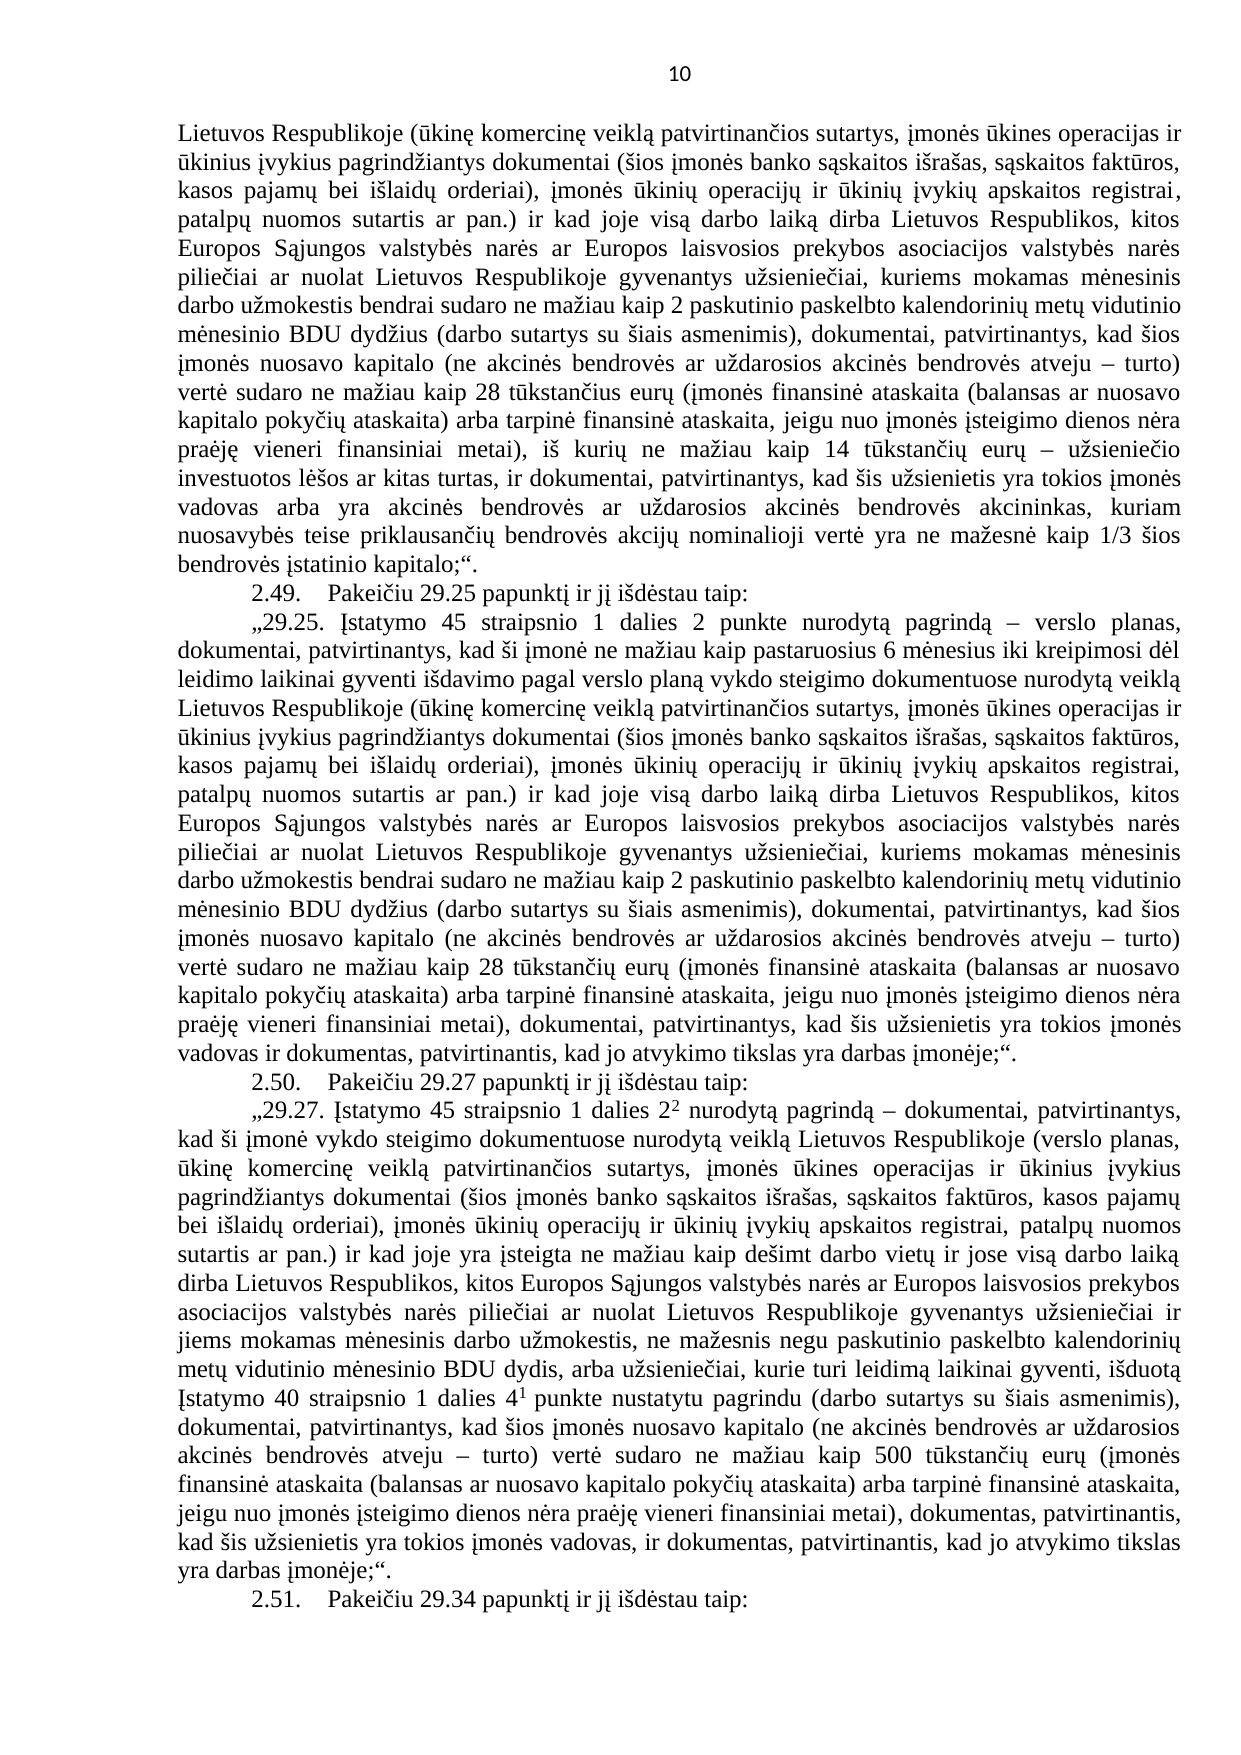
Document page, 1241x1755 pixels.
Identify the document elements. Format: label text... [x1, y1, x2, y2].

text 2.50. Pakeičiu 29.27 papunktį ir jį išdėstau taip: [177, 1067, 1181, 1096]
text 2.51. Pakeičiu 29.34 papunktį ir jį išdėstau taip: [177, 1584, 1181, 1613]
text „29.27. Įstatymo 45 straipsnio 1 dalies 22 nurodytą pagrindą – dokumentai, patvirtinantys, kad ši įmonė vykdo steigimo dokumentuose nurodytą veiklą Lietuvos Respublikoje (verslo planas, ūkinę komercinę veiklą patvirtinančios sutartys, įmonės ūkines operacijas ir ūkinius įvykius pagrindžiantys dokumentai (šios įmonės banko sąskaitos išrašas, sąskaitos faktūros, kasos pajamų bei išlaidų orderiai), įmonės ūkinių operacijų ir ūkinių įvykių apskaitos registrai, patalpų nuomos sutartis ar pan.) ir kad joje yra įsteigta ne mažiau kaip dešimt darbo vietų ir jose visą darbo laiką dirba Lietuvos Respublikos, kitos Europos Sąjungos valstybės narės ar Europos laisvosios prekybos asociacijos valstybės narės piliečiai ar nuolat Lietuvos Respublikoje gyvenantys užsieniečiai ir jiems mokamas mėnesinis darbo užmokestis, ne mažesnis negu paskutinio paskelbto kalendorinių metų vidutinio mėnesinio BDU dydis, arba užsieniečiai, kurie turi leidimą laikinai gyventi, išduotą Įstatymo 40 straipsnio 1 dalies 41 punkte nustatytu pagrindu (darbo sutartys su šiais asmenimis), dokumentai, patvirtinantys, kad šios įmonės nuosavo kapitalo (ne akcinės bendrovės ar uždarosios akcinės bendrovės atveju – turto) vertė sudaro ne mažiau kaip 500 tūkstančių eurų (įmonės finansinė ataskaita (balansas ar nuosavo kapitalo pokyčių ataskaita) arba tarpinė finansinė ataskaita, jeigu nuo įmonės įsteigimo dienos nėra praėję vieneri finansiniai metai), dokumentas, patvirtinantis, kad šis užsienietis yra tokios įmonės vadovas, ir dokumentas, patvirtinantis, kad jo atvykimo tikslas yra darbas įmonėje;“. [177, 1096, 1181, 1584]
text 2.49. Pakeičiu 29.25 papunktį ir jį išdėstau taip: [177, 578, 1181, 607]
text Lietuvos Respublikoje (ūkinę komercinę veiklą patvirtinančios sutartys, įmonės ūkines operacijas ir ūkinius įvykius pagrindžiantys dokumentai (šios įmonės banko sąskaitos išrašas, sąskaitos faktūros, kasos pajamų bei išlaidų orderiai), įmonės ūkinių operacijų ir ūkinių įvykių apskaitos registrai, patalpų nuomos sutartis ar pan.) ir kad joje visą darbo laiką dirba Lietuvos Respublikos, kitos Europos Sąjungos valstybės narės ar Europos laisvosios prekybos asociacijos valstybės narės piliečiai ar nuolat Lietuvos Respublikoje gyvenantys užsieniečiai, kuriems mokamas mėnesinis darbo užmokestis bendrai sudaro ne mažiau kaip 2 paskutinio paskelbto kalendorinių metų vidutinio mėnesinio BDU dydžius (darbo sutartys su šiais asmenimis), dokumentai, patvirtinantys, kad šios įmonės nuosavo kapitalo (ne akcinės bendrovės ar uždarosios akcinės bendrovės atveju – turto) vertė sudaro ne mažiau kaip 28 tūkstančius eurų (įmonės finansinė ataskaita (balansas ar nuosavo kapitalo pokyčių ataskaita) arba tarpinė finansinė ataskaita, jeigu nuo įmonės įsteigimo dienos nėra praėję vieneri finansiniai metai), iš kurių ne mažiau kaip 14 tūkstančių eurų – užsieniečio investuotos lėšos ar kitas turtas, ir dokumentai, patvirtinantys, kad šis užsienietis yra tokios įmonės vadovas arba yra akcinės bendrovės ar uždarosios akcinės bendrovės akcininkas, kuriam nuosavybės teise priklausančių bendrovės akcijų nominalioji vertė yra ne mažesnė kaip 1/3 šios bendrovės įstatinio kapitalo;“. [177, 118, 1181, 578]
text „29.25. Įstatymo 45 straipsnio 1 dalies 2 punkte nurodytą pagrindą – verslo planas, dokumentai, patvirtinantys, kad ši įmonė ne mažiau kaip pastaruosius 6 mėnesius iki kreipimosi dėl leidimo laikinai gyventi išdavimo pagal verslo planą vykdo steigimo dokumentuose nurodytą veiklą Lietuvos Respublikoje (ūkinę komercinę veiklą patvirtinančios sutartys, įmonės ūkines operacijas ir ūkinius įvykius pagrindžiantys dokumentai (šios įmonės banko sąskaitos išrašas, sąskaitos faktūros, kasos pajamų bei išlaidų orderiai), įmonės ūkinių operacijų ir ūkinių įvykių apskaitos registrai, patalpų nuomos sutartis ar pan.) ir kad joje visą darbo laiką dirba Lietuvos Respublikos, kitos Europos Sąjungos valstybės narės ar Europos laisvosios prekybos asociacijos valstybės narės piliečiai ar nuolat Lietuvos Respublikoje gyvenantys užsieniečiai, kuriems mokamas mėnesinis darbo užmokestis bendrai sudaro ne mažiau kaip 2 paskutinio paskelbto kalendorinių metų vidutinio mėnesinio BDU dydžius (darbo sutartys su šiais asmenimis), dokumentai, patvirtinantys, kad šios įmonės nuosavo kapitalo (ne akcinės bendrovės ar uždarosios akcinės bendrovės atveju – turto) vertė sudaro ne mažiau kaip 28 tūkstančių eurų (įmonės finansinė ataskaita (balansas ar nuosavo kapitalo pokyčių ataskaita) arba tarpinė finansinė ataskaita, jeigu nuo įmonės įsteigimo dienos nėra praėję vieneri finansiniai metai), dokumentai, patvirtinantys, kad šis užsienietis yra tokios įmonės vadovas ir dokumentas, patvirtinantis, kad jo atvykimo tikslas yra darbas įmonėje;“. [177, 607, 1181, 1067]
